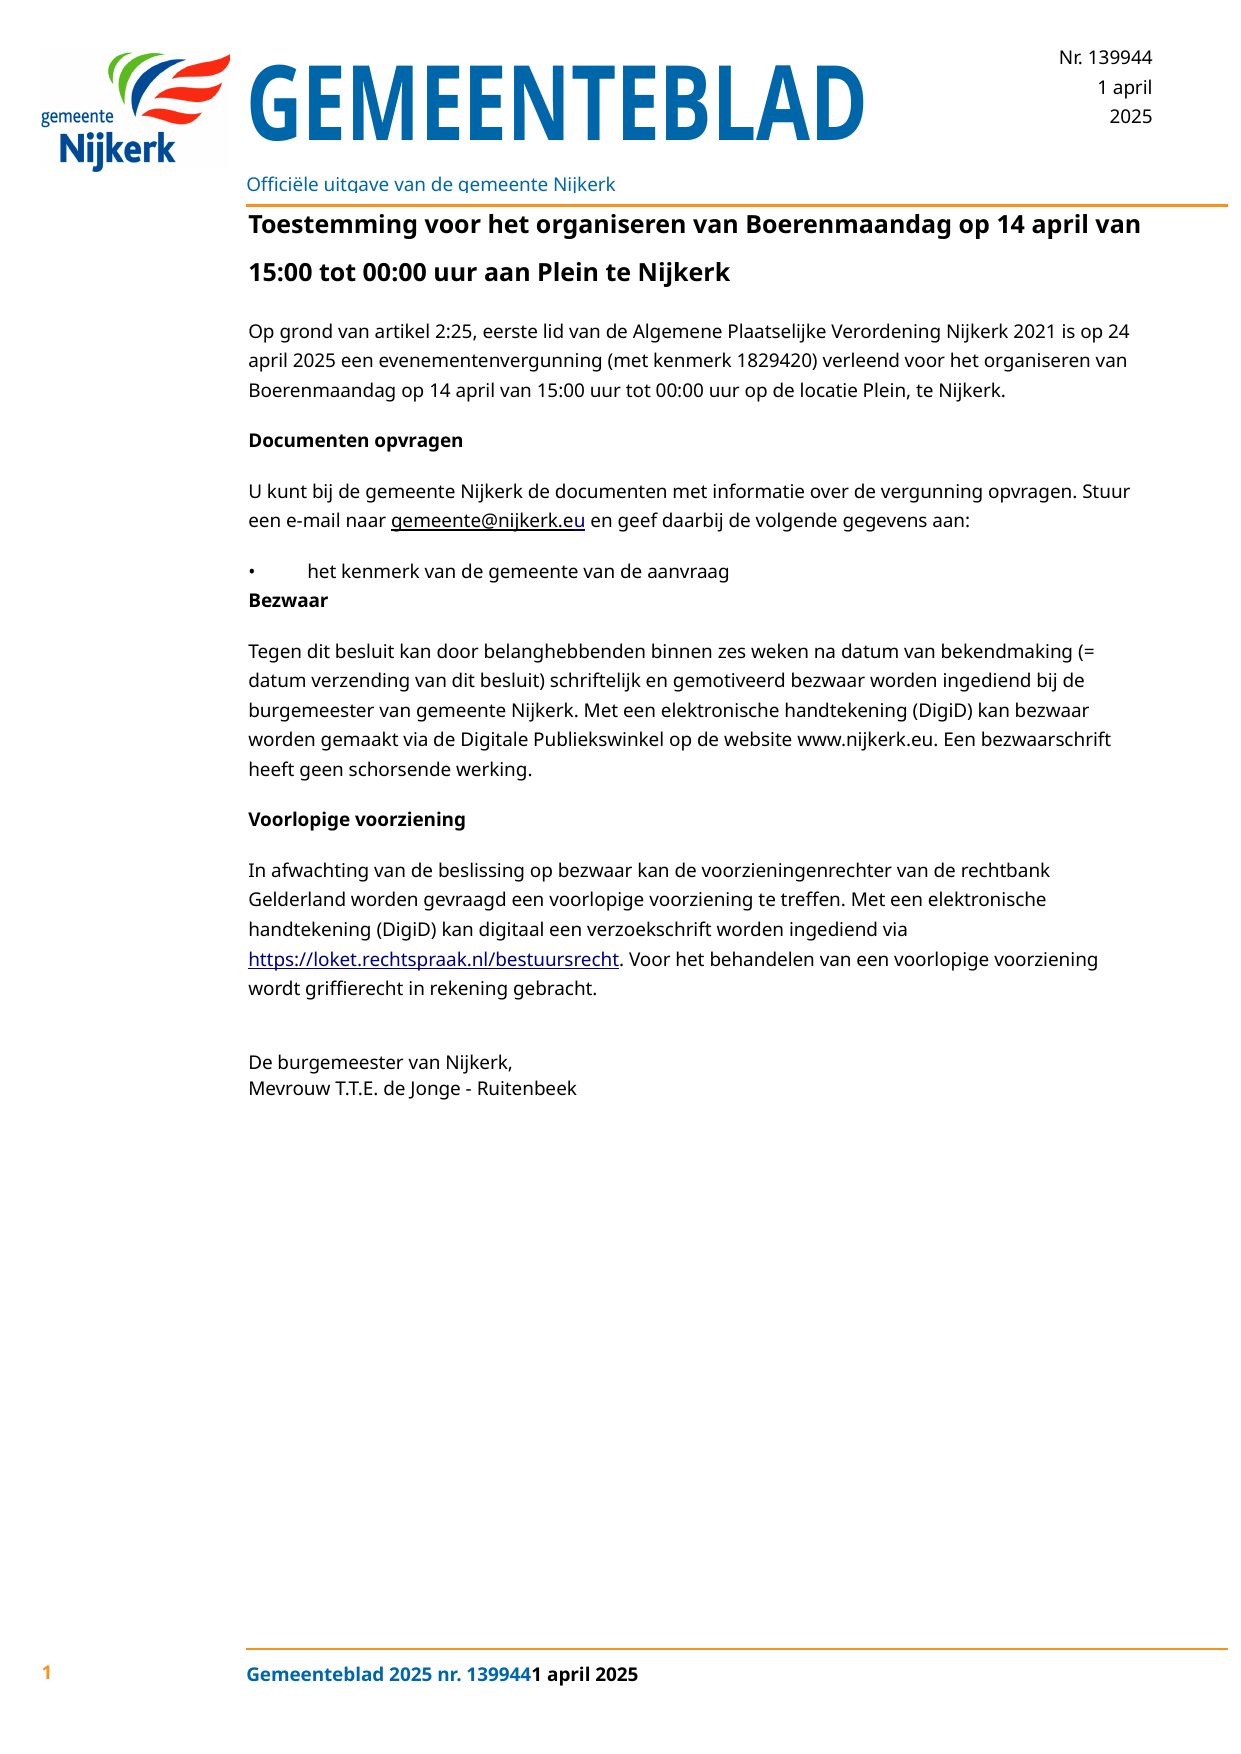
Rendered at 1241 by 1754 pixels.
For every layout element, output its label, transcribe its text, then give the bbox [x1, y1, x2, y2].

text Toestemming voor het organiseren van Boerenmaandag op 14 april van 15:00 tot 00:00 uur aan Plein te Nijkerk [248, 207, 1152, 288]
text Tegen dit besluit kan door belanghebbenden binnen zes weken na datum van bekendmaking (= datum verzending van dit besluit) schriftelijk en gemotiveerd bezwaar worden ingediend bij de burgemeester van gemeente Nijkerk. Met een elektronische handtekening (DigiD) kan bezwaar worden gemaakt via de Digitale Publiekswinkel op de website www.nijkerk.eu. Een bezwaarschrift heeft geen schorsende werking. [248, 638, 1152, 782]
text U kunt bij de gemeente Nijkerk de documenten met informatie over de vergunning opvragen. Stuur een e-mail naar gemeente@nijkerk.eu en geef daarbij de volgende gegevens aan: [248, 478, 1152, 533]
text Op grond van artikel 2:25, eerste lid van de Algemene Plaatselijke Verordening Nijkerk 2021 is op 24 april 2025 een evenementenvergunning (met kenmerk 1829420) verleend voor het organiseren van Boerenmaandag op 14 april van 15:00 uur tot 00:00 uur op de locatie Plein, te Nijkerk. [248, 318, 1152, 403]
text Mevrouw T.T.E. de Jonge - Ruitenbeek [248, 1075, 1152, 1100]
picture [41, 47, 231, 172]
list het kenmerk van de gemeente van de aanvraag [248, 558, 1152, 584]
text De burgemeester van Nijkerk, [248, 1049, 1152, 1075]
text Bezwaar [248, 587, 1152, 613]
text Documenten opvragen [248, 427, 1152, 453]
text In afwachting van de beslissing op bezwaar kan de voorzieningenrechter van de rechtbank Gelderland worden gevraagd een voorlopige voorziening te treffen. Met een elektronische handtekening (DigiD) kan digitaal een verzoekschrift worden ingediend via https://loket.rechtspraak.nl/bestuursrecht. Voor het behandelen van een voorlopige voorziening wordt griffierecht in rekening gebracht. [248, 857, 1152, 1001]
text Voorlopige voorziening [248, 807, 1152, 832]
